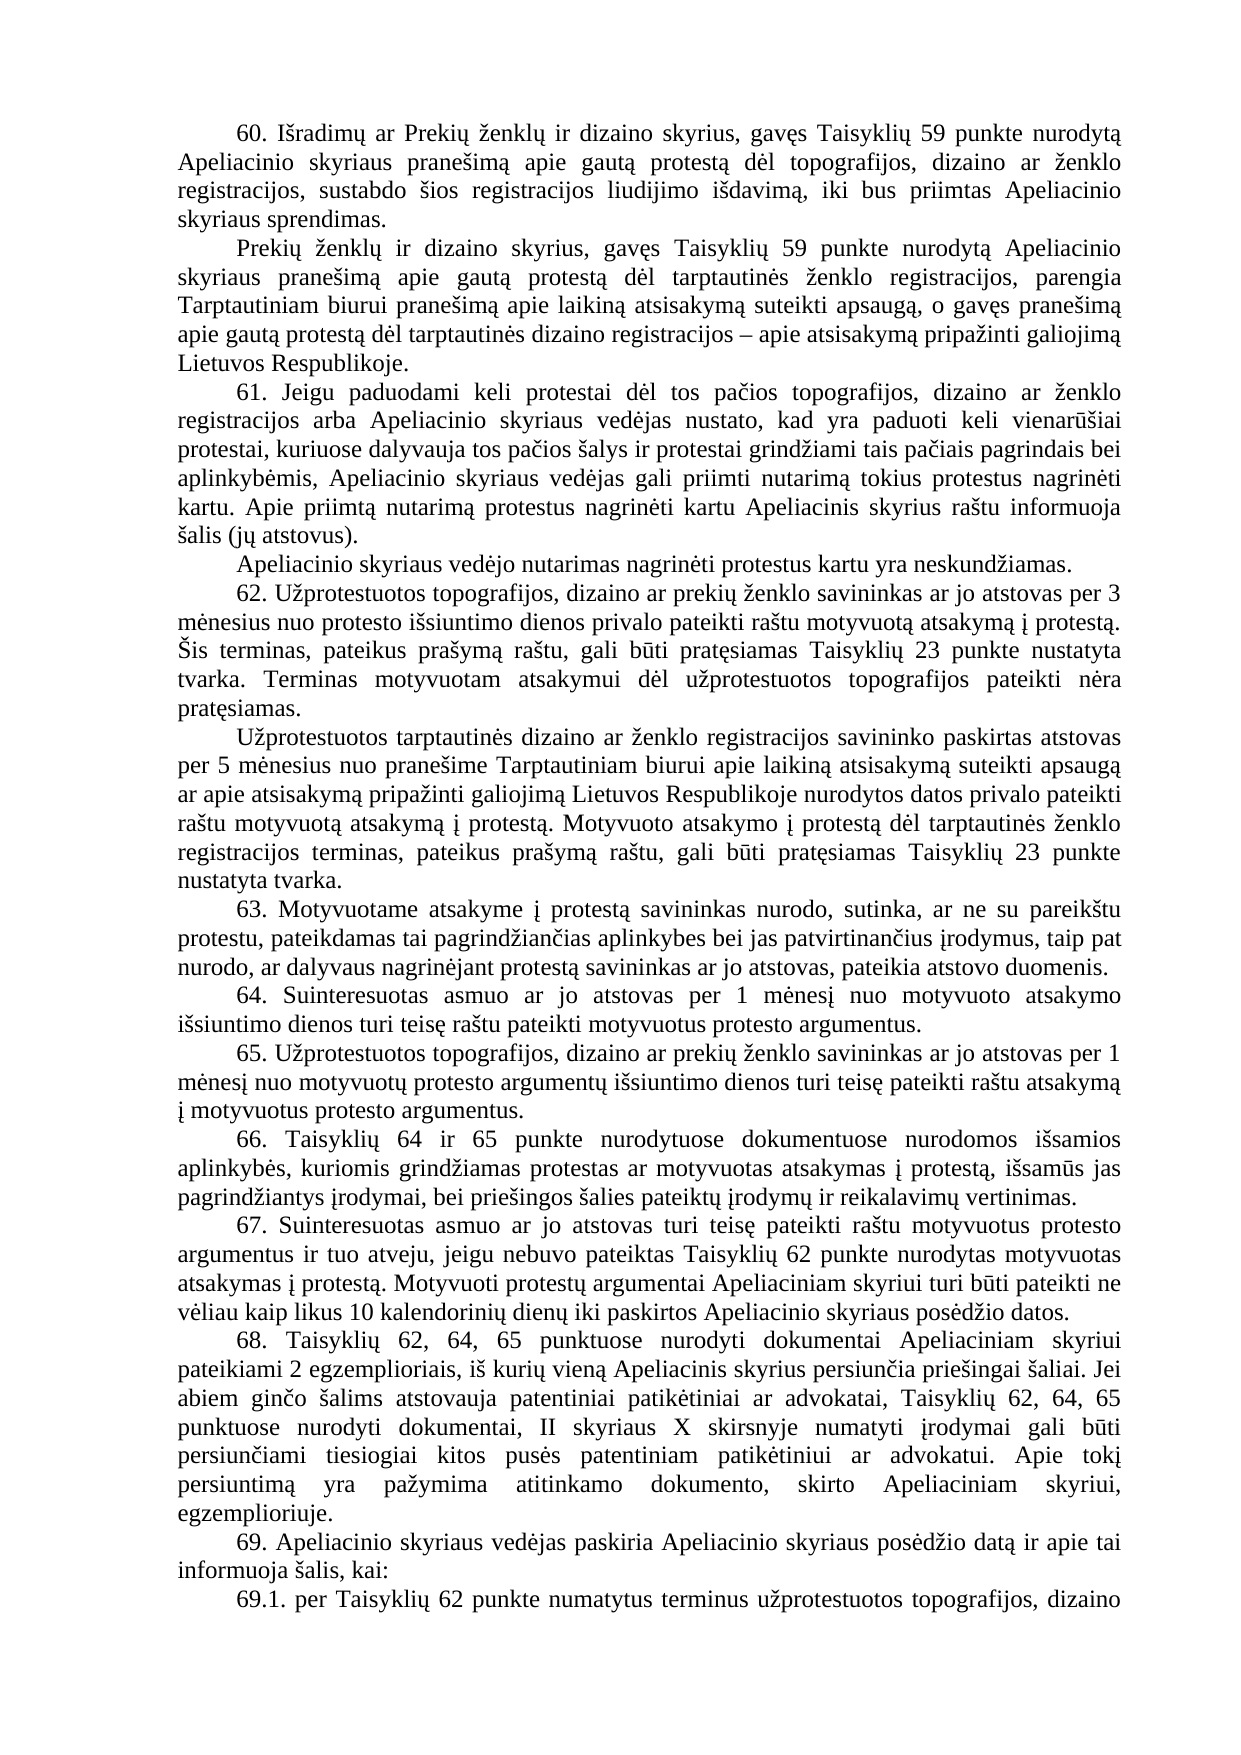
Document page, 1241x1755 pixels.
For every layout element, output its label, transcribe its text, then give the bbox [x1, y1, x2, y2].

text 60. Išradimų ar Prekių ženklų ir dizaino skyrius, gavęs Taisyklių 59 punkte nurodytą Apeliacinio skyriaus pranešimą apie gautą protestą dėl topografijos, dizaino ar ženklo registracijos, sustabdo šios registracijos liudijimo išdavimą, iki bus priimtas Apeliacinio skyriaus sprendimas. [177, 118, 1122, 233]
text 69.1. per Taisyklių 62 punkte numatytus terminus užprotestuotos topografijos, dizaino [177, 1584, 1122, 1613]
text 61. Jeigu paduodami keli protestai dėl tos pačios topografijos, dizaino ar ženklo registracijos arba Apeliacinio skyriaus vedėjas nustato, kad yra paduoti keli vienarūšiai protestai, kuriuose dalyvauja tos pačios šalys ir protestai grindžiami tais pačiais pagrindais bei aplinkybėmis, Apeliacinio skyriaus vedėjas gali priimti nutarimą tokius protestus nagrinėti kartu. Apie priimtą nutarimą protestus nagrinėti kartu Apeliacinis skyrius raštu informuoja šalis (jų atstovus). [177, 377, 1122, 549]
text Apeliacinio skyriaus vedėjo nutarimas nagrinėti protestus kartu yra neskundžiamas. [177, 549, 1122, 578]
text 65. Užprotestuotos topografijos, dizaino ar prekių ženklo savininkas ar jo atstovas per 1 mėnesį nuo motyvuotų protesto argumentų išsiuntimo dienos turi teisę pateikti raštu atsakymą į motyvuotus protesto argumentus. [177, 1038, 1122, 1124]
text 69. Apeliacinio skyriaus vedėjas paskiria Apeliacinio skyriaus posėdžio datą ir apie tai informuoja šalis, kai: [177, 1527, 1122, 1584]
text 68. Taisyklių 62, 64, 65 punktuose nurodyti dokumentai Apeliaciniam skyriui pateikiami 2 egzemplioriais, iš kurių vieną Apeliacinis skyrius persiunčia priešingai šaliai. Jei abiem ginčo šalims atstovauja patentiniai patikėtiniai ar advokatai, Taisyklių 62, 64, 65 punktuose nurodyti dokumentai, II skyriaus X skirsnyje numatyti įrodymai gali būti persiunčiami tiesiogiai kitos pusės patentiniam patikėtiniui ar advokatui. Apie tokį persiuntimą yra pažymima atitinkamo dokumento, skirto Apeliaciniam skyriui, egzemplioriuje. [177, 1326, 1122, 1527]
text 63. Motyvuotame atsakyme į protestą savininkas nurodo, sutinka, ar ne su pareikštu protestu, pateikdamas tai pagrindžiančias aplinkybes bei jas patvirtinančius įrodymus, taip pat nurodo, ar dalyvaus nagrinėjant protestą savininkas ar jo atstovas, pateikia atstovo duomenis. [177, 894, 1122, 981]
text 66. Taisyklių 64 ir 65 punkte nurodytuose dokumentuose nurodomos išsamios aplinkybės, kuriomis grindžiamas protestas ar motyvuotas atsakymas į protestą, išsamūs jas pagrindžiantys įrodymai, bei priešingos šalies pateiktų įrodymų ir reikalavimų vertinimas. [177, 1124, 1122, 1211]
text 64. Suinteresuotas asmuo ar jo atstovas per 1 mėnesį nuo motyvuoto atsakymo išsiuntimo dienos turi teisę raštu pateikti motyvuotus protesto argumentus. [177, 981, 1122, 1038]
text Prekių ženklų ir dizaino skyrius, gavęs Taisyklių 59 punkte nurodytą Apeliacinio skyriaus pranešimą apie gautą protestą dėl tarptautinės ženklo registracijos, parengia Tarptautiniam biurui pranešimą apie laikiną atsisakymą suteikti apsaugą, o gavęs pranešimą apie gautą protestą dėl tarptautinės dizaino registracijos – apie atsisakymą pripažinti galiojimą Lietuvos Respublikoje. [177, 233, 1122, 377]
text 67. Suinteresuotas asmuo ar jo atstovas turi teisę pateikti raštu motyvuotus protesto argumentus ir tuo atveju, jeigu nebuvo pateiktas Taisyklių 62 punkte nurodytas motyvuotas atsakymas į protestą. Motyvuoti protestų argumentai Apeliaciniam skyriui turi būti pateikti ne vėliau kaip likus 10 kalendorinių dienų iki paskirtos Apeliacinio skyriaus posėdžio datos. [177, 1211, 1122, 1326]
text Užprotestuotos tarptautinės dizaino ar ženklo registracijos savininko paskirtas atstovas per 5 mėnesius nuo pranešime Tarptautiniam biurui apie laikiną atsisakymą suteikti apsaugą ar apie atsisakymą pripažinti galiojimą Lietuvos Respublikoje nurodytos datos privalo pateikti raštu motyvuotą atsakymą į protestą. Motyvuoto atsakymo į protestą dėl tarptautinės ženklo registracijos terminas, pateikus prašymą raštu, gali būti pratęsiamas Taisyklių 23 punkte nustatyta tvarka. [177, 722, 1122, 894]
text 62. Užprotestuotos topografijos, dizaino ar prekių ženklo savininkas ar jo atstovas per 3 mėnesius nuo protesto išsiuntimo dienos privalo pateikti raštu motyvuotą atsakymą į protestą. Šis terminas, pateikus prašymą raštu, gali būti pratęsiamas Taisyklių 23 punkte nustatyta tvarka. Terminas motyvuotam atsakymui dėl užprotestuotos topografijos pateikti nėra pratęsiamas. [177, 578, 1122, 722]
